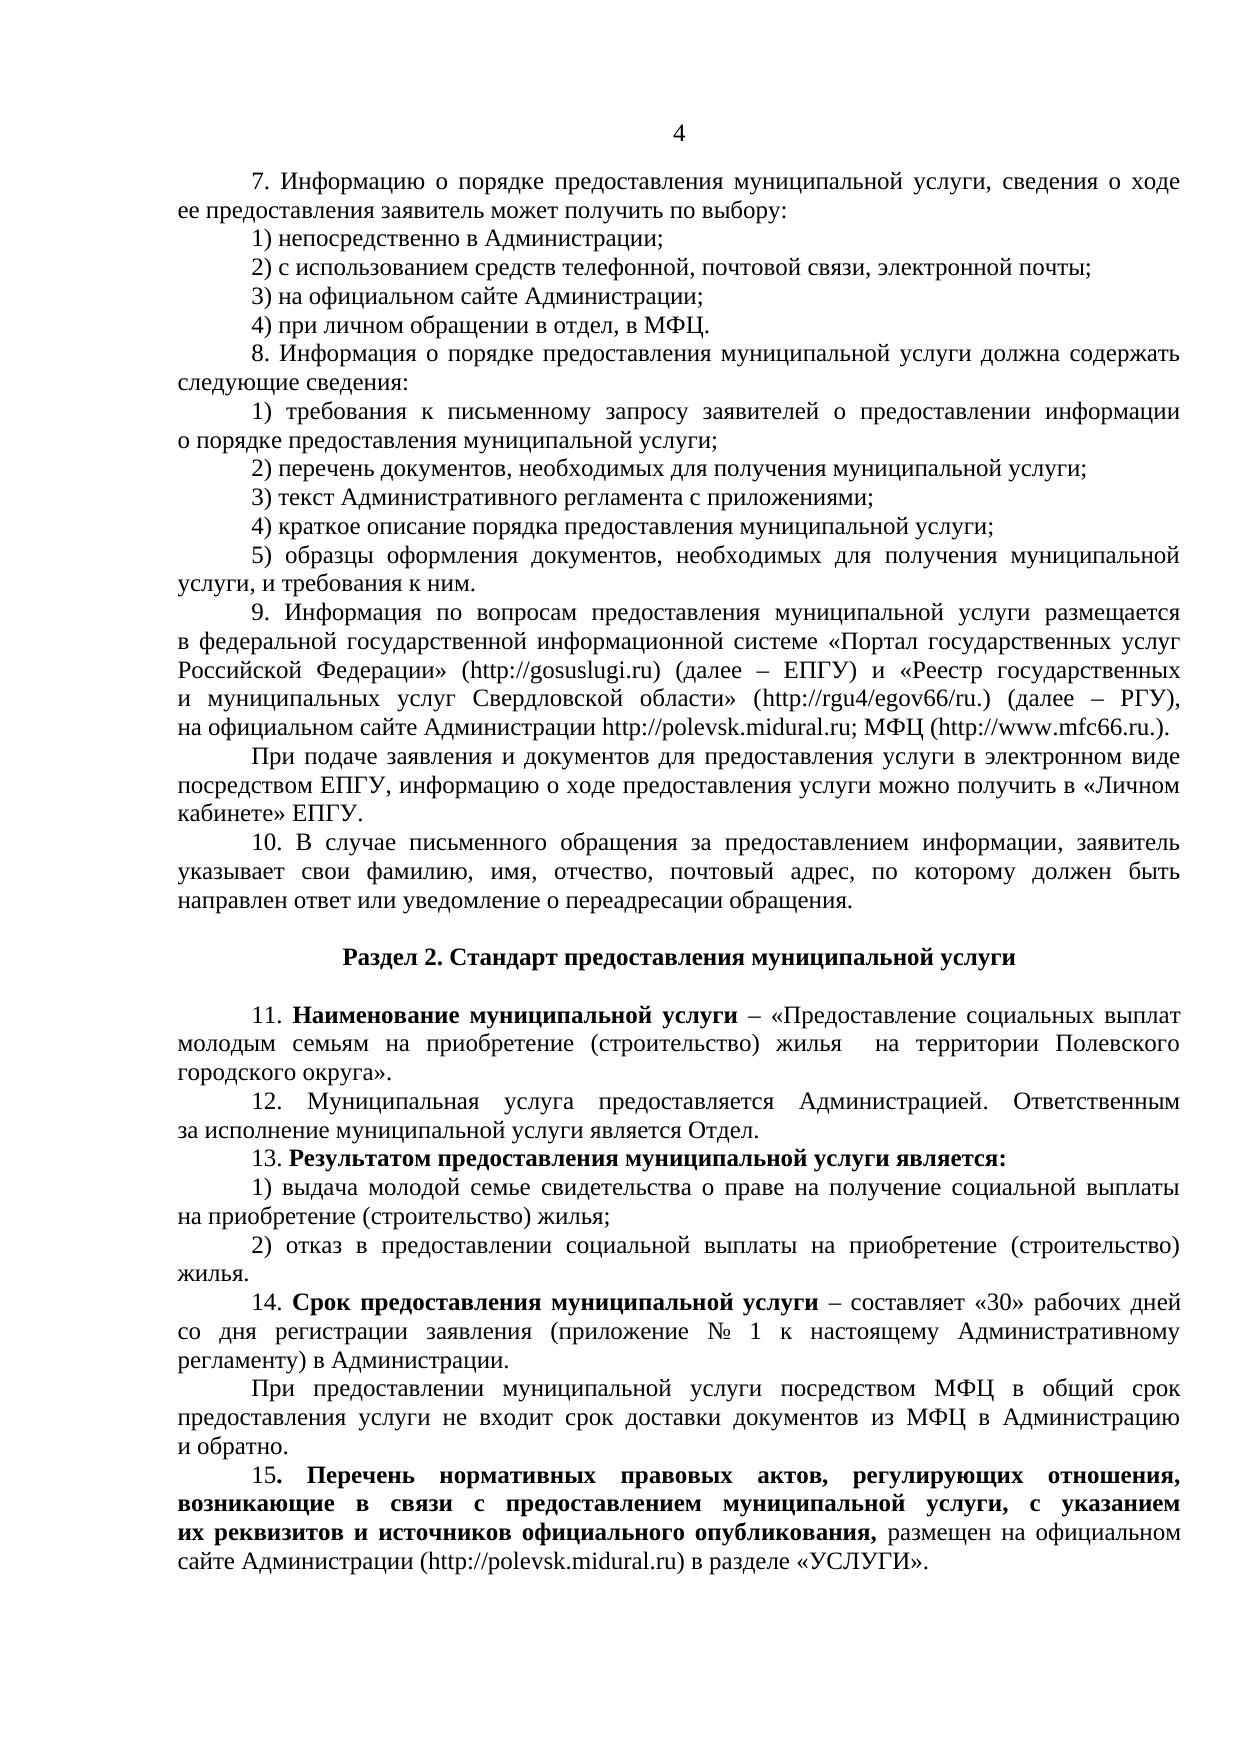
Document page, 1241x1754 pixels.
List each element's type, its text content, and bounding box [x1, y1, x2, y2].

text 14. Срок предоставления муниципальной услуги – составляет «30» рабочих дней со дня регистрации заявления (приложение № 1 к настоящему Административному регламенту) в Администрации. [177, 1287, 1181, 1373]
text 1) непосредственно в Администрации; [177, 223, 1181, 252]
text 1) выдача молодой семье свидетельства о праве на получение социальной выплаты на приобретение (строительство) жилья; [177, 1172, 1181, 1230]
text 5) образцы оформления документов, необходимых для получения муниципальной услуги, и требования к ним. [177, 540, 1181, 597]
text При подаче заявления и документов для предоставления услуги в электронном виде посредством ЕПГУ, информацию о ходе предоставления услуги можно получить в «Личном кабинете» ЕПГУ. [177, 741, 1181, 827]
text 1) требования к письменному запросу заявителей о предоставлении информации о порядке предоставления муниципальной услуги; [177, 396, 1181, 453]
text 2) перечень документов, необходимых для получения муниципальной услуги; [177, 453, 1181, 482]
text 7. Информацию о порядке предоставления муниципальной услуги, сведения о ходе ее предоставления заявитель может получить по выбору: [177, 166, 1181, 223]
text 4) краткое описание порядка предоставления муниципальной услуги; [177, 511, 1181, 540]
text 2) с использованием средств телефонной, почтовой связи, электронной почты; [177, 252, 1181, 281]
text 8. Информация о порядке предоставления муниципальной услуги должна содержать следующие сведения: [177, 338, 1181, 396]
text 11. Наименование муниципальной услуги – «Предоставление социальных выплат молодым семьям на приобретение (строительство) жилья на территории Полевского городского округа». [177, 1000, 1181, 1086]
text 3) на официальном сайте Администрации; [177, 281, 1181, 310]
subtitle Раздел 2. Стандарт предоставления муниципальной услуги [177, 942, 1181, 971]
text 10. В случае письменного обращения за предоставлением информации, заявитель указывает свои фамилию, имя, отчество, почтовый адрес, по которому должен быть направлен ответ или уведомление о переадресации обращения. [177, 827, 1181, 913]
text 13. Результатом предоставления муниципальной услуги является: [177, 1143, 1181, 1172]
text 12. Муниципальная услуга предоставляется Администрацией. Ответственным за исполнение муниципальной услуги является Отдел. [177, 1086, 1181, 1143]
text При предоставлении муниципальной услуги посредством МФЦ в общий срок предоставления услуги не входит срок доставки документов из МФЦ в Администрацию и обратно. [177, 1373, 1181, 1460]
text 2) отказ в предоставлении социальной выплаты на приобретение (строительство) жилья. [177, 1230, 1181, 1287]
text 3) текст Административного регламента с приложениями; [177, 482, 1181, 511]
text 4) при личном обращении в отдел, в МФЦ. [177, 310, 1181, 338]
text 9. Информация по вопросам предоставления муниципальной услуги размещается в федеральной государственной информационной системе «Портал государственных услуг Российской Федерации» (http://gosuslugi.ru) (далее – ЕПГУ) и «Реестр государственных и муниципальных услуг Свердловской области» (http://rgu4/egov66/ru.) (далее – РГУ), на официальном сайте Администрации http://polevsk.midural.ru; МФЦ (http://www.mfc66.ru.). [177, 597, 1181, 741]
text 15. Перечень нормативных правовых актов, регулирующих отношения, возникающие в связи с предоставлением муниципальной услуги, с указанием их реквизитов и источников официального опубликования, размещен на официальном сайте Администрации (http://polevsk.midural.ru) в разделе «УСЛУГИ». [177, 1460, 1181, 1575]
